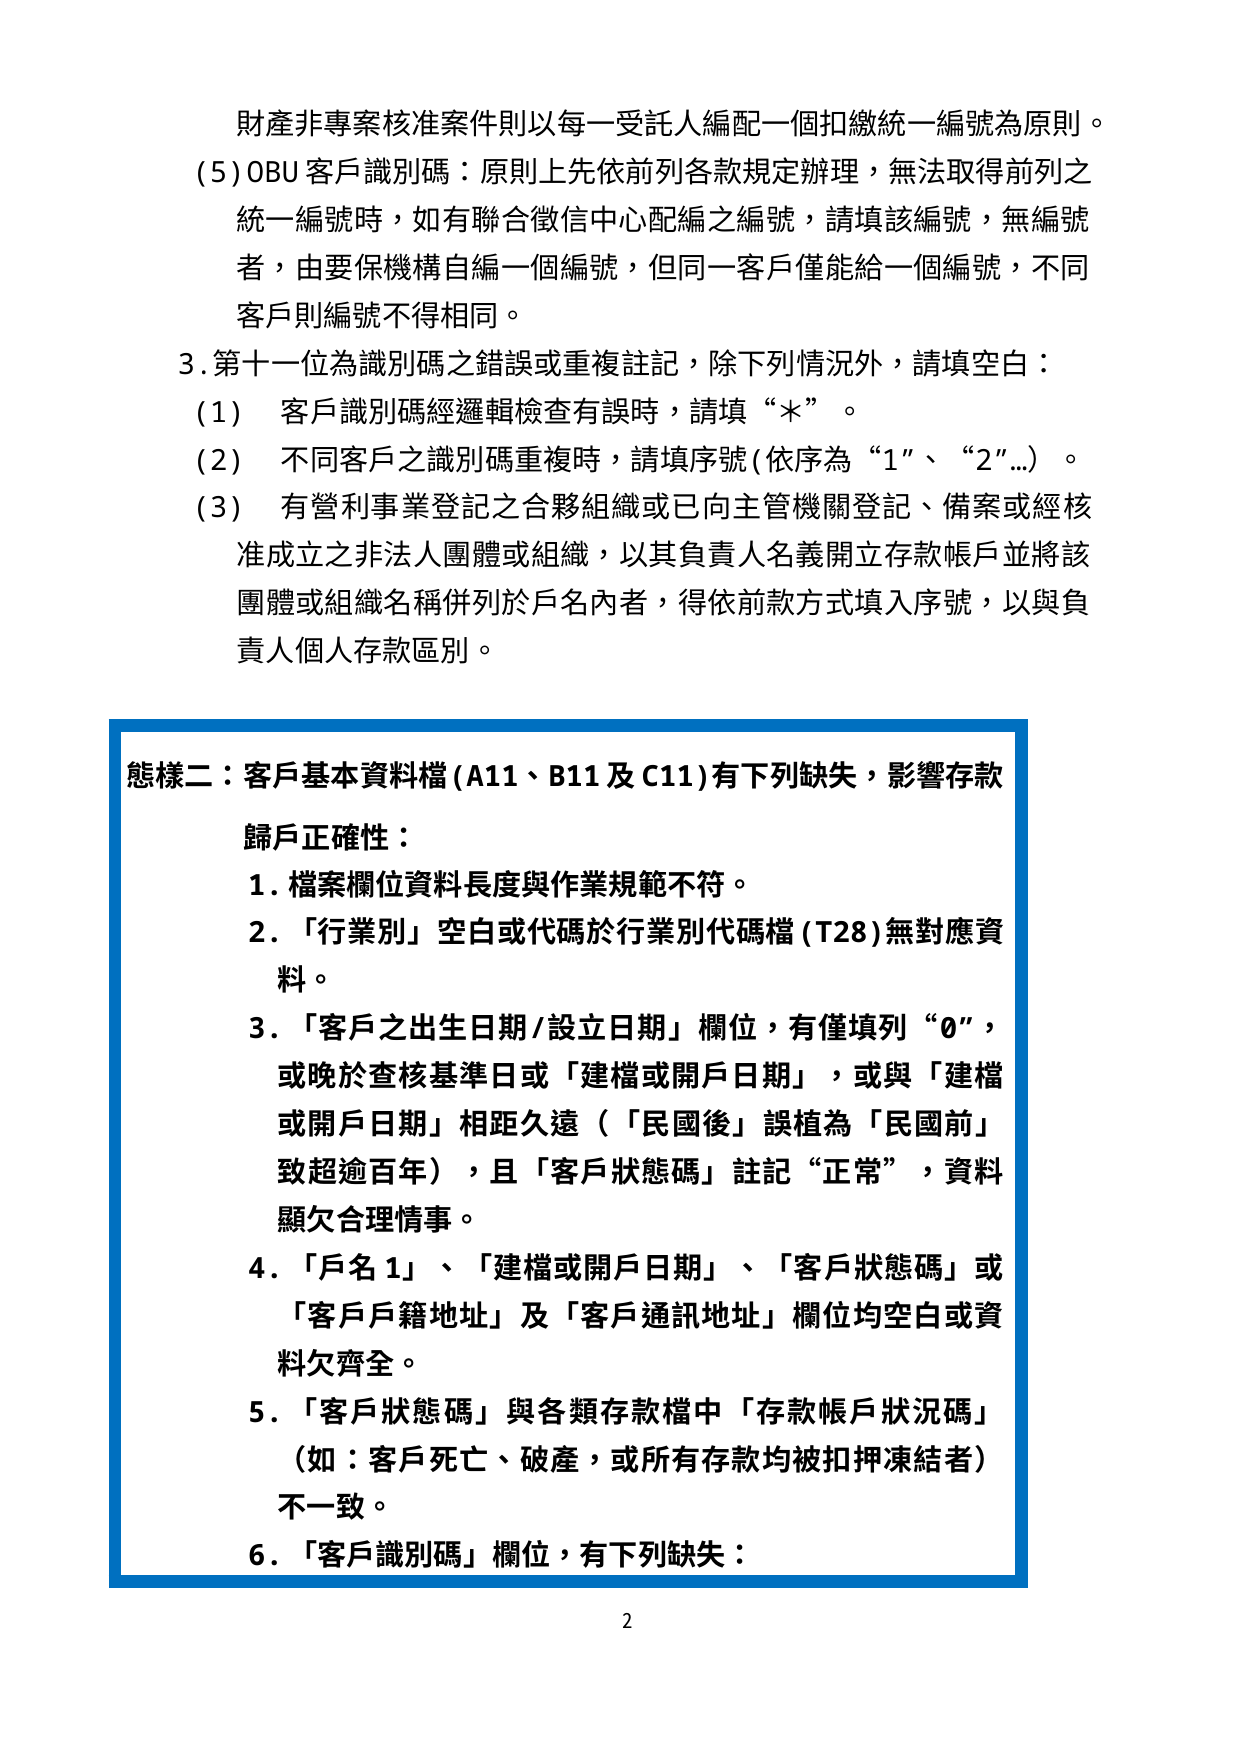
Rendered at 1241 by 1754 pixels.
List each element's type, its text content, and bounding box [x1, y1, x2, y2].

list 有營利事業登記之合夥組織或已向主管機關登記、備案或經核准成立之非法人團體或組織，以其負責人名義開立存款帳戶並將該團體或組織名稱併列於戶名內者，得依前款方式填入序號，以與負責人個人存款區別。 [192, 479, 1093, 671]
text 3.第十一位為識別碼之錯誤或重複註記，除下列情況外，請填空白： [177, 336, 1093, 384]
list 信託財產：原則上填國稅局編配之扣繳統一編號。依國稅局函令，信託財產受託人不論個人或法人，於信託契約成立後，均應向所在地國稅局申請編配扣繳統一編號。信託財產專案核准案件，如公益信託案件、依法經主管機關核准之共同信託基金、證券投資信託基金或私募基金信託案件，每一專案均應編配一扣繳統一編號，信託財產非專案核准案件則以每一受託人編配一個扣繳統一編號為原則。 [192, 96, 1093, 144]
table_header 態樣二：客戶基本資料檔(A11、B11及C11)有下列缺失，影響存款歸戶正確性： 檔案欄位資料長度與作業規範不符。 「行業別」空白或代碼於行業別代碼檔(T28)無對應資料。 「客戶之出生日期/設立日期」欄位，有僅填列“0”，或晚於查核基準日或「建檔或開戶日期」，或與「建檔或開戶日期」相距久遠（「民國後」誤植為「民國前」致超逾百年），且「客戶狀態碼」註記“正常”，資料顯欠合理情事。 「戶名1」、「建檔或開戶日期」、「客戶狀態碼」或「客戶戶籍地址」及「客戶通訊地址」欄位均空白或資料欠齊全。 「客戶狀態碼」與各類存款檔中「存款帳戶狀況碼」（如：客戶死亡、破產，或所有存款均被扣押凍結者）不一致。 「客戶識別碼」欄位，有下列缺失： 非法人團體或組織誤以個人身分證統一編號填列。 公司戶未以營利事業統一編號填列。 個人戶未以身分證統一編號填列，或身分證統一編號經邏輯檢查錯誤時，未於第11位填列“＊”。 「客戶之總機構統一編號/歸戶之客戶識別碼」，有下列缺失： 退休金專戶、受託信託財產專戶、企業工會、職福會等帳戶誤填列所屬營利事業或個人（代表人）身分證統一編號。 個人戶誤填列公司戶之營利事業統一編號。 公司籌備處、營利事業、非法人團體(組織)誤填列個人（代表人）身分證統一編號。 要保機構作業專戶誤填列個人（代表人）身分證統一編號。 屬同一公司（機構）之分公司（分支機構），未填列其總公司（機構）營利事業統一編號。 公司戶之「戶名1」欄位資料，有與登記名稱不符者。 [121, 732, 1015, 1575]
list 客戶識別碼經邏輯檢查有誤時，請填“＊”。 [192, 384, 1093, 432]
list 不同客戶之識別碼重複時，請填序號(依序為“1”、“2”…）。 [192, 432, 1093, 479]
list OBU客戶識別碼：原則上先依前列各款規定辦理，無法取得前列之統一編號時，如有聯合徵信中心配編之編號，請填該編號，無編號者，由要保機構自編一個編號，但同一客戶僅能給一個編號，不同客戶則編號不得相同。 [192, 144, 1093, 336]
